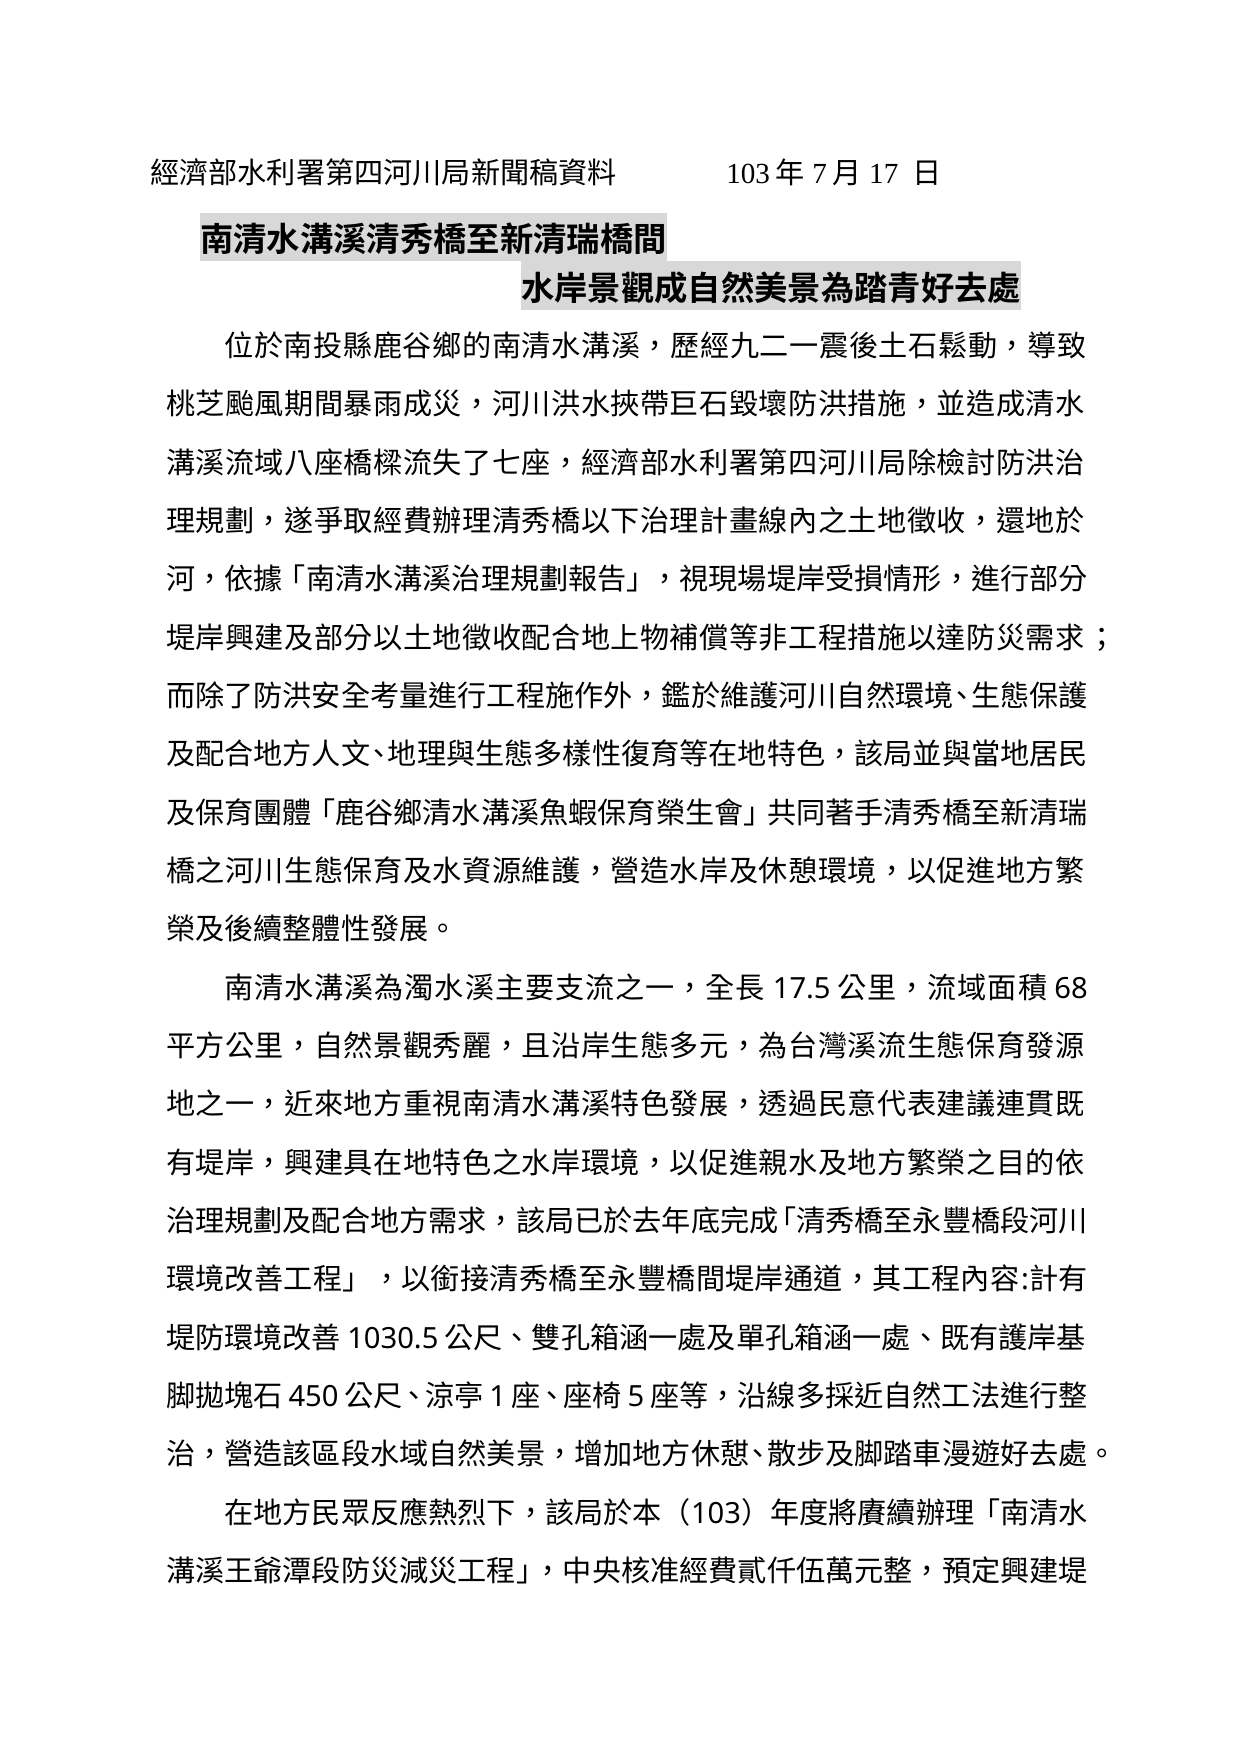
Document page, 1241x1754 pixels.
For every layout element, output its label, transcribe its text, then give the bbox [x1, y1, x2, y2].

text 經濟部水利署第四河川局新聞稿資料 103年 7月 17 日 [150, 150, 1087, 192]
text 在地方民眾反應熱烈下，該局於本（103）年度將賡續辦理「南清水溝溪王爺潭段防災減災工程」，中央核准經費貳仟伍萬元整，預定興建堤 [166, 1476, 1087, 1593]
text 南清水溝溪為濁水溪主要支流之一，全長17.5公里，流域面積68平方公里，自然景觀秀麗，且沿岸生態多元，為台灣溪流生態保育發源地之一，近來地方重視南清水溝溪特色發展，透過民意代表建議連貫既有堤岸，興建具在地特色之水岸環境，以促進親水及地方繁榮之目的依治理規劃及配合地方需求，該局已於去年底完成「清秀橋至永豐橋段河川環境改善工程」，以銜接清秀橋至永豐橋間堤岸通道，其工程內容:計有堤防環境改善1030.5公尺、雙孔箱涵一處及單孔箱涵一處、既有護岸基脚拋塊石450公尺、涼亭1座、座椅5座等，沿線多採近自然工法進行整治，營造該區段水域自然美景，增加地方休憇、散步及脚踏車漫遊好去處。 [166, 951, 1087, 1476]
text 位於南投縣鹿谷鄉的南清水溝溪，歷經九二一震後土石鬆動，導致桃芝颱風期間暴雨成災，河川洪水挾帶巨石毀壞防洪措施，並造成清水溝溪流域八座橋樑流失了七座，經濟部水利署第四河川局除檢討防洪治理規劃，遂爭取經費辦理清秀橋以下治理計畫線內之土地徵收，還地於河，依據「南清水溝溪治理規劃報告」，視現場堤岸受損情形，進行部分堤岸興建及部分以土地徵收配合地上物補償等非工程措施以達防災需求；而除了防洪安全考量進行工程施作外，鑑於維護河川自然環境、生態保護及配合地方人文、地理與生態多樣性復育等在地特色，該局並與當地居民及保育團體「鹿谷鄉清水溝溪魚蝦保育榮生會」共同著手清秀橋至新清瑞橋之河川生態保育及水資源維護，營造水岸及休憩環境，以促進地方繁榮及後續整體性發展。 [166, 310, 1087, 951]
text 南清水溝溪清秀橋至新清瑞橋間 [150, 213, 1087, 261]
text 水岸景觀成自然美景為踏青好去處 [150, 261, 1021, 310]
